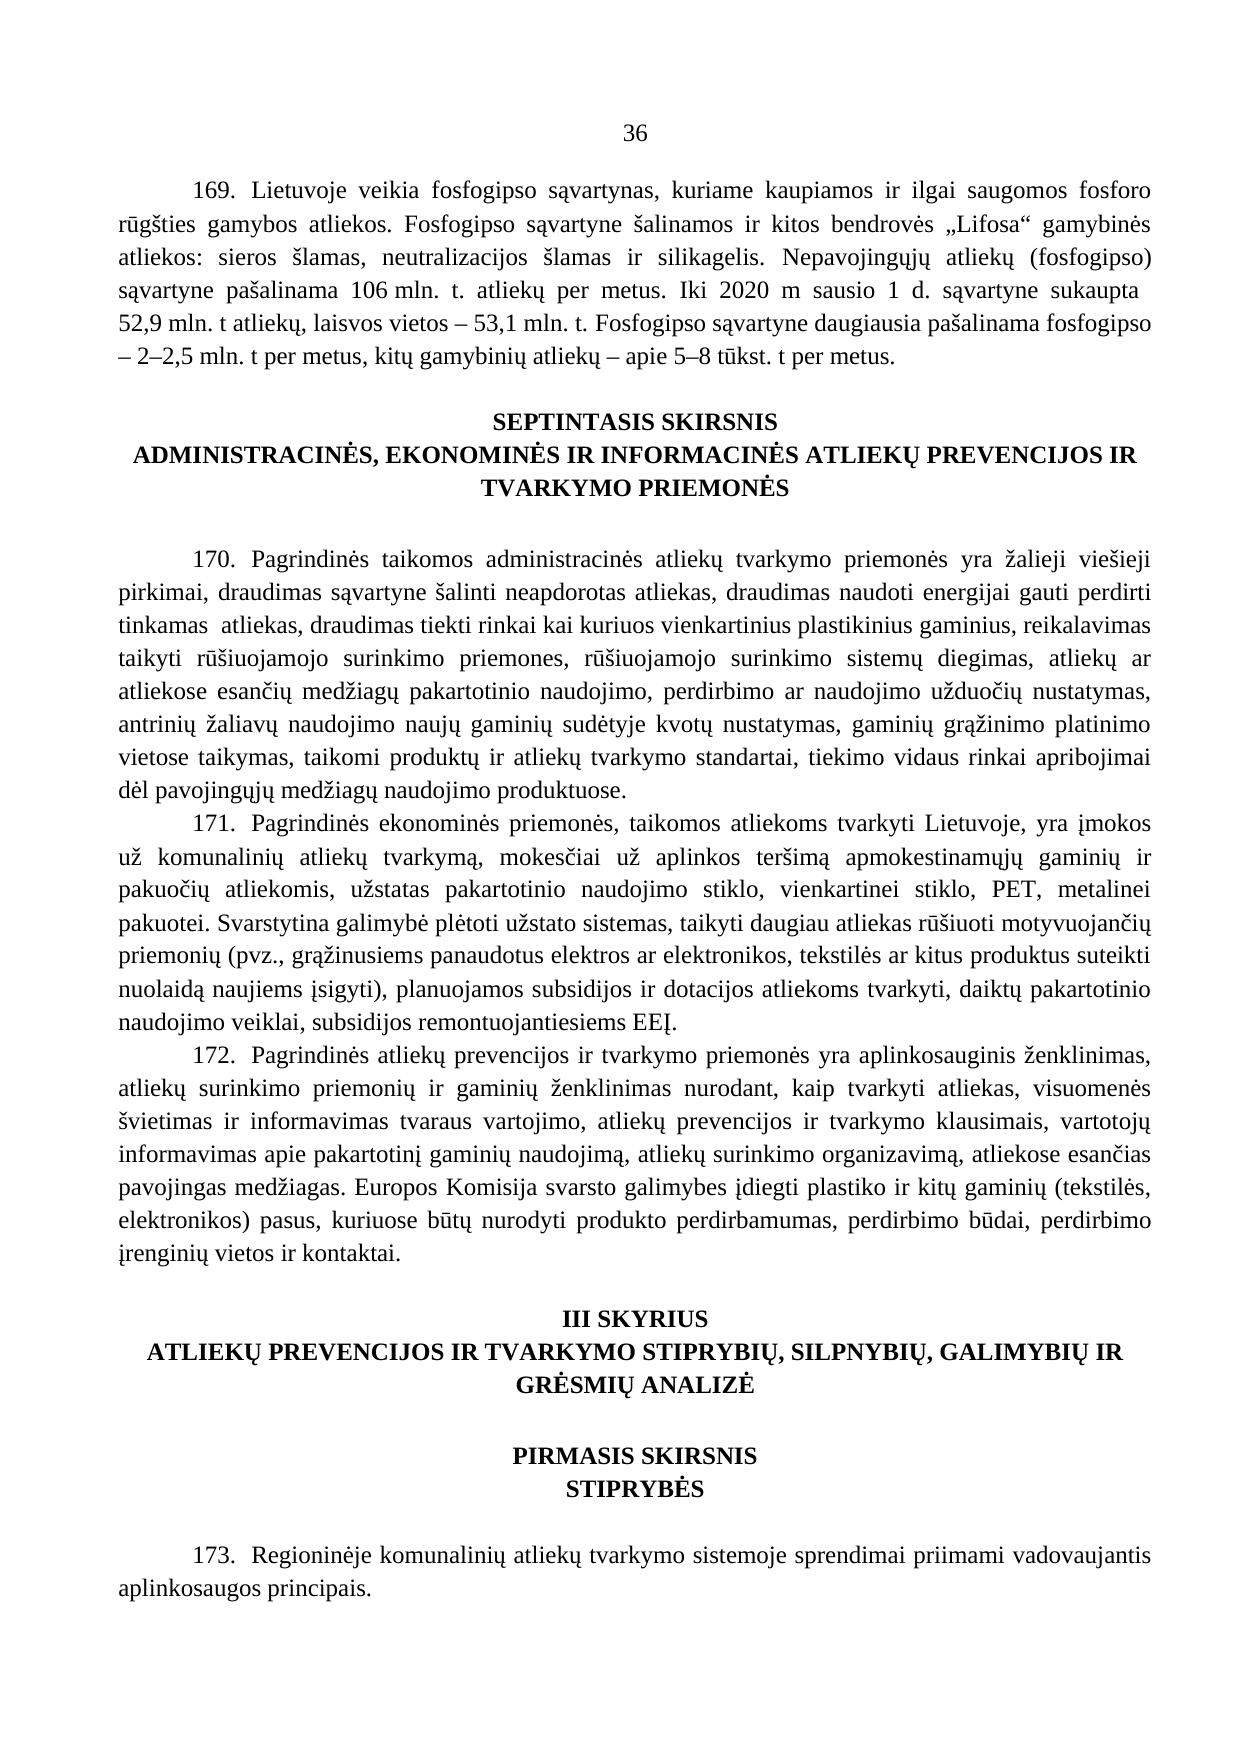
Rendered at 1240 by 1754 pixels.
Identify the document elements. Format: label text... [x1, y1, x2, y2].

text III SKYRIUS [118, 1304, 1152, 1333]
text ATLIEKŲ PREVENCIJOS IR TVARKYMO STIPRYBIŲ, SILPNYBIŲ, GALIMYBIŲ IR GRĖSMIŲ ANALIZĖ [118, 1337, 1152, 1399]
text SEPTINTASIS SKIRSNIS [118, 407, 1152, 436]
text 173. Regioninėje komunalinių atliekų tvarkymo sistemoje sprendimai priimami vadovaujantis aplinkosaugos principais. [118, 1541, 1152, 1602]
text 171. Pagrindinės ekonominės priemonės, taikomos atliekoms tvarkyti Lietuvoje, yra įmokos už komunalinių atliekų tvarkymą, mokesčiai už aplinkos teršimą apmokestinamųjų gaminių ir pakuočių atliekomis, užstatas pakartotinio naudojimo stiklo, vienkartinei stiklo, PET, metalinei pakuotei. Svarstytina galimybė plėtoti užstato sistemas, taikyti daugiau atliekas rūšiuoti motyvuojančių priemonių (pvz., grąžinusiems panaudotus elektros ar elektronikos, tekstilės ar kitus produktus suteikti nuolaidą naujiems įsigyti), planuojamos subsidijos ir dotacijos atliekoms tvarkyti, daiktų pakartotinio naudojimo veiklai, subsidijos remontuojantiesiems EEĮ. [118, 808, 1152, 1035]
text STIPRYBĖS [118, 1474, 1152, 1503]
text PIRMASIS SKIRSNIS [118, 1441, 1152, 1470]
text 169. Lietuvoje veikia fosfogipso sąvartynas, kuriame kaupiamos ir ilgai saugomos fosforo rūgšties gamybos atliekos. Fosfogipso sąvartyne šalinamos ir kitos bendrovės „Lifosa“ gamybinės atliekos: sieros šlamas, neutralizacijos šlamas ir silikagelis. Nepavojingųjų atliekų (fosfogipso) sąvartyne pašalinama 106 mln. t. atliekų per metus. Iki 2020 m sausio 1 d. sąvartyne sukaupta 52,9 mln. t atliekų, laisvos vietos – 53,1 mln. t. Fosfogipso sąvartyne daugiausia pašalinama fosfogipso – 2–2,5 mln. t per metus, kitų gamybinių atliekų – apie 5–8 tūkst. t per metus. [118, 176, 1152, 369]
text 170. Pagrindinės taikomos administracinės atliekų tvarkymo priemonės yra žalieji viešieji pirkimai, draudimas sąvartyne šalinti neapdorotas atliekas, draudimas naudoti energijai gauti perdirti tinkamas atliekas, draudimas tiekti rinkai kai kuriuos vienkartinius plastikinius gaminius, reikalavimas taikyti rūšiuojamojo surinkimo priemones, rūšiuojamojo surinkimo sistemų diegimas, atliekų ar atliekose esančių medžiagų pakartotinio naudojimo, perdirbimo ar naudojimo užduočių nustatymas, antrinių žaliavų naudojimo naujų gaminių sudėtyje kvotų nustatymas, gaminių grąžinimo platinimo vietose taikymas, taikomi produktų ir atliekų tvarkymo standartai, tiekimo vidaus rinkai apribojimai dėl pavojingųjų medžiagų naudojimo produktuose. [118, 544, 1152, 804]
text 172. Pagrindinės atliekų prevencijos ir tvarkymo priemonės yra aplinkosauginis ženklinimas, atliekų surinkimo priemonių ir gaminių ženklinimas nurodant, kaip tvarkyti atliekas, visuomenės švietimas ir informavimas tvaraus vartojimo, atliekų prevencijos ir tvarkymo klausimais, vartotojų informavimas apie pakartotinį gaminių naudojimą, atliekų surinkimo organizavimą, atliekose esančias pavojingas medžiagas. Europos Komisija svarsto galimybes įdiegti plastiko ir kitų gaminių (tekstilės, elektronikos) pasus, kuriuose būtų nurodyti produkto perdirbamumas, perdirbimo būdai, perdirbimo įrenginių vietos ir kontaktai. [118, 1040, 1152, 1267]
text ADMINISTRACINĖS, EKONOMINĖS IR INFORMACINĖS ATLIEKŲ PREVENCIJOS IR TVARKYMO PRIEMONĖS [118, 440, 1152, 502]
